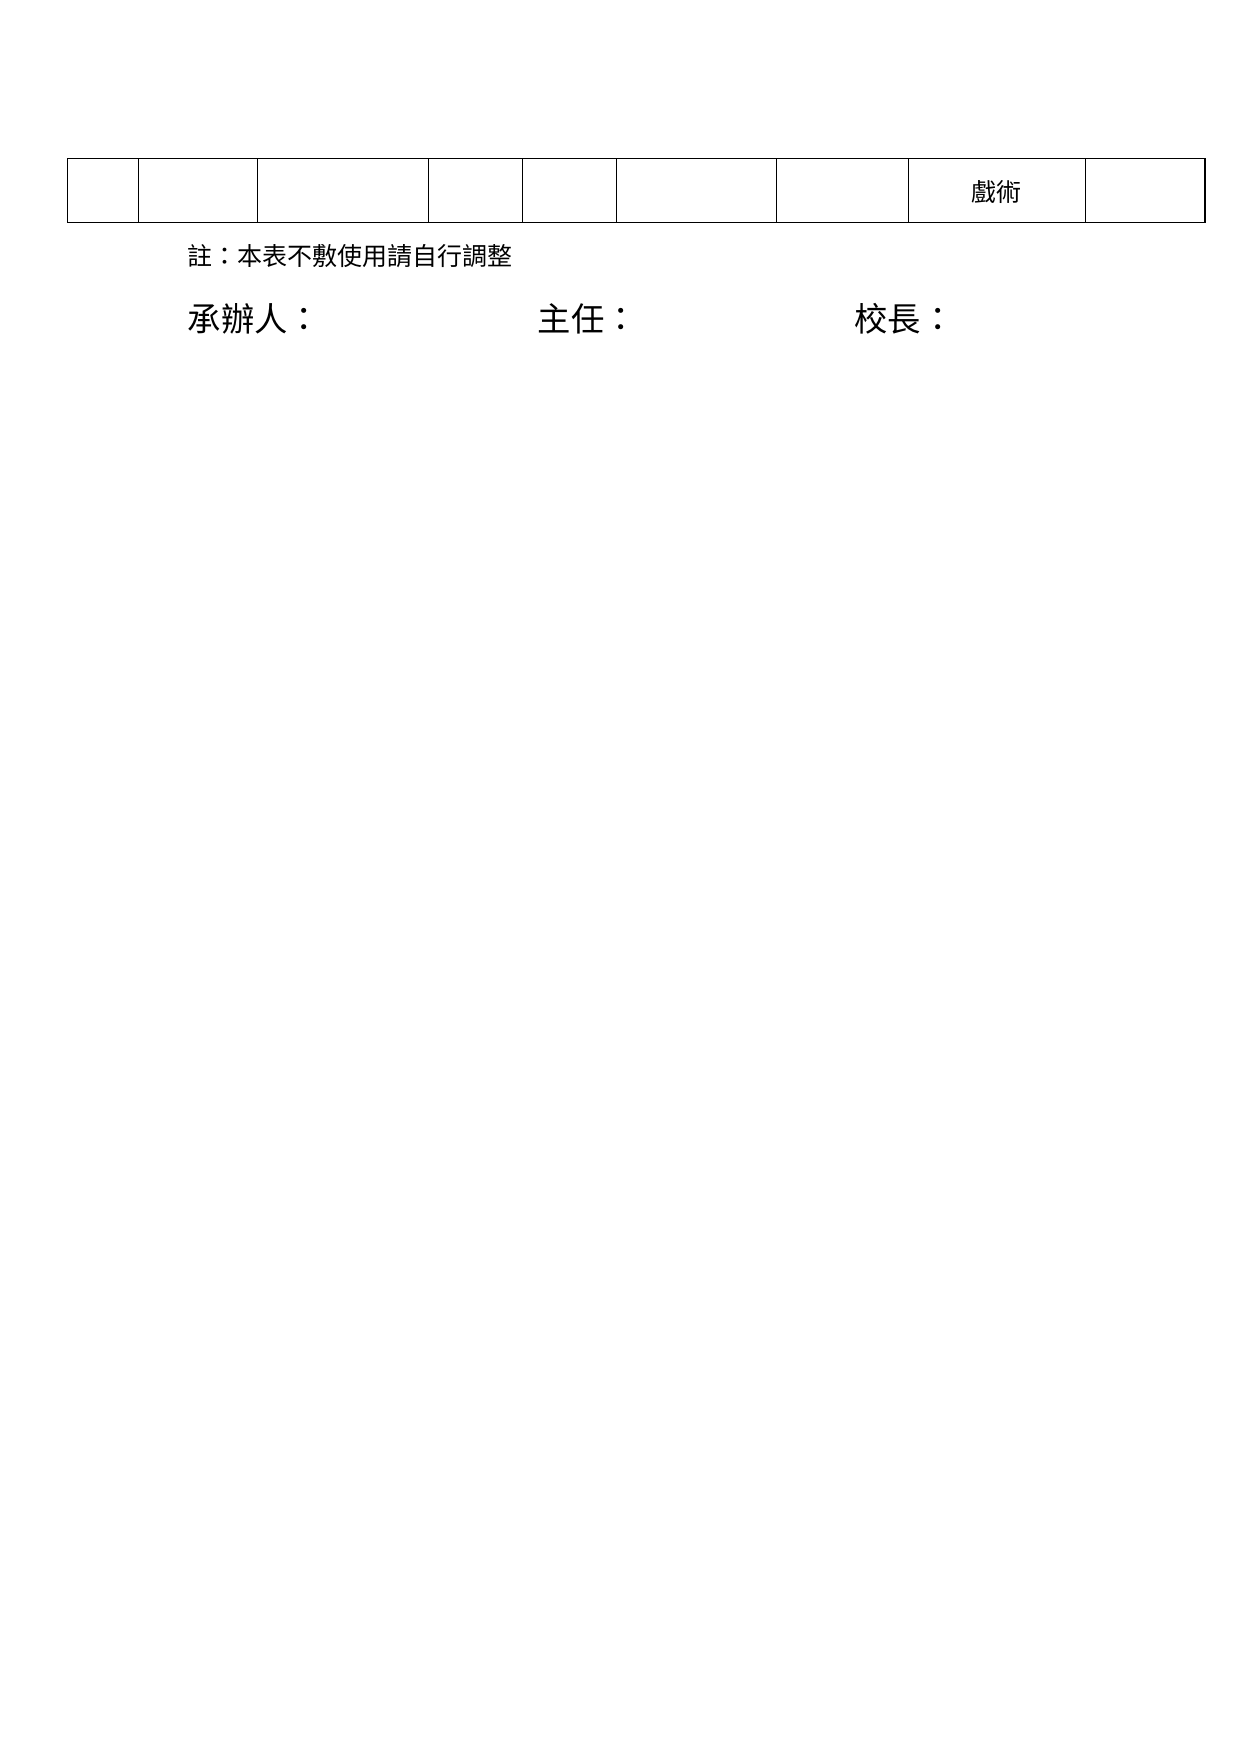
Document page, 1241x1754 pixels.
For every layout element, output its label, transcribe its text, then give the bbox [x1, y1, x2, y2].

table_cell [68, 159, 138, 222]
text 註：本表不敷使用請自行調整 [187, 223, 1053, 285]
table_cell [523, 159, 616, 222]
table_cell [1086, 159, 1204, 222]
table_cell [617, 159, 776, 222]
table_cell [429, 159, 522, 222]
table_cell [258, 159, 428, 222]
table_cell [139, 159, 257, 222]
table_cell [777, 159, 908, 222]
table_cell 戲術 [909, 159, 1085, 222]
text 承辦人： 主任： 校長： [187, 285, 1053, 348]
